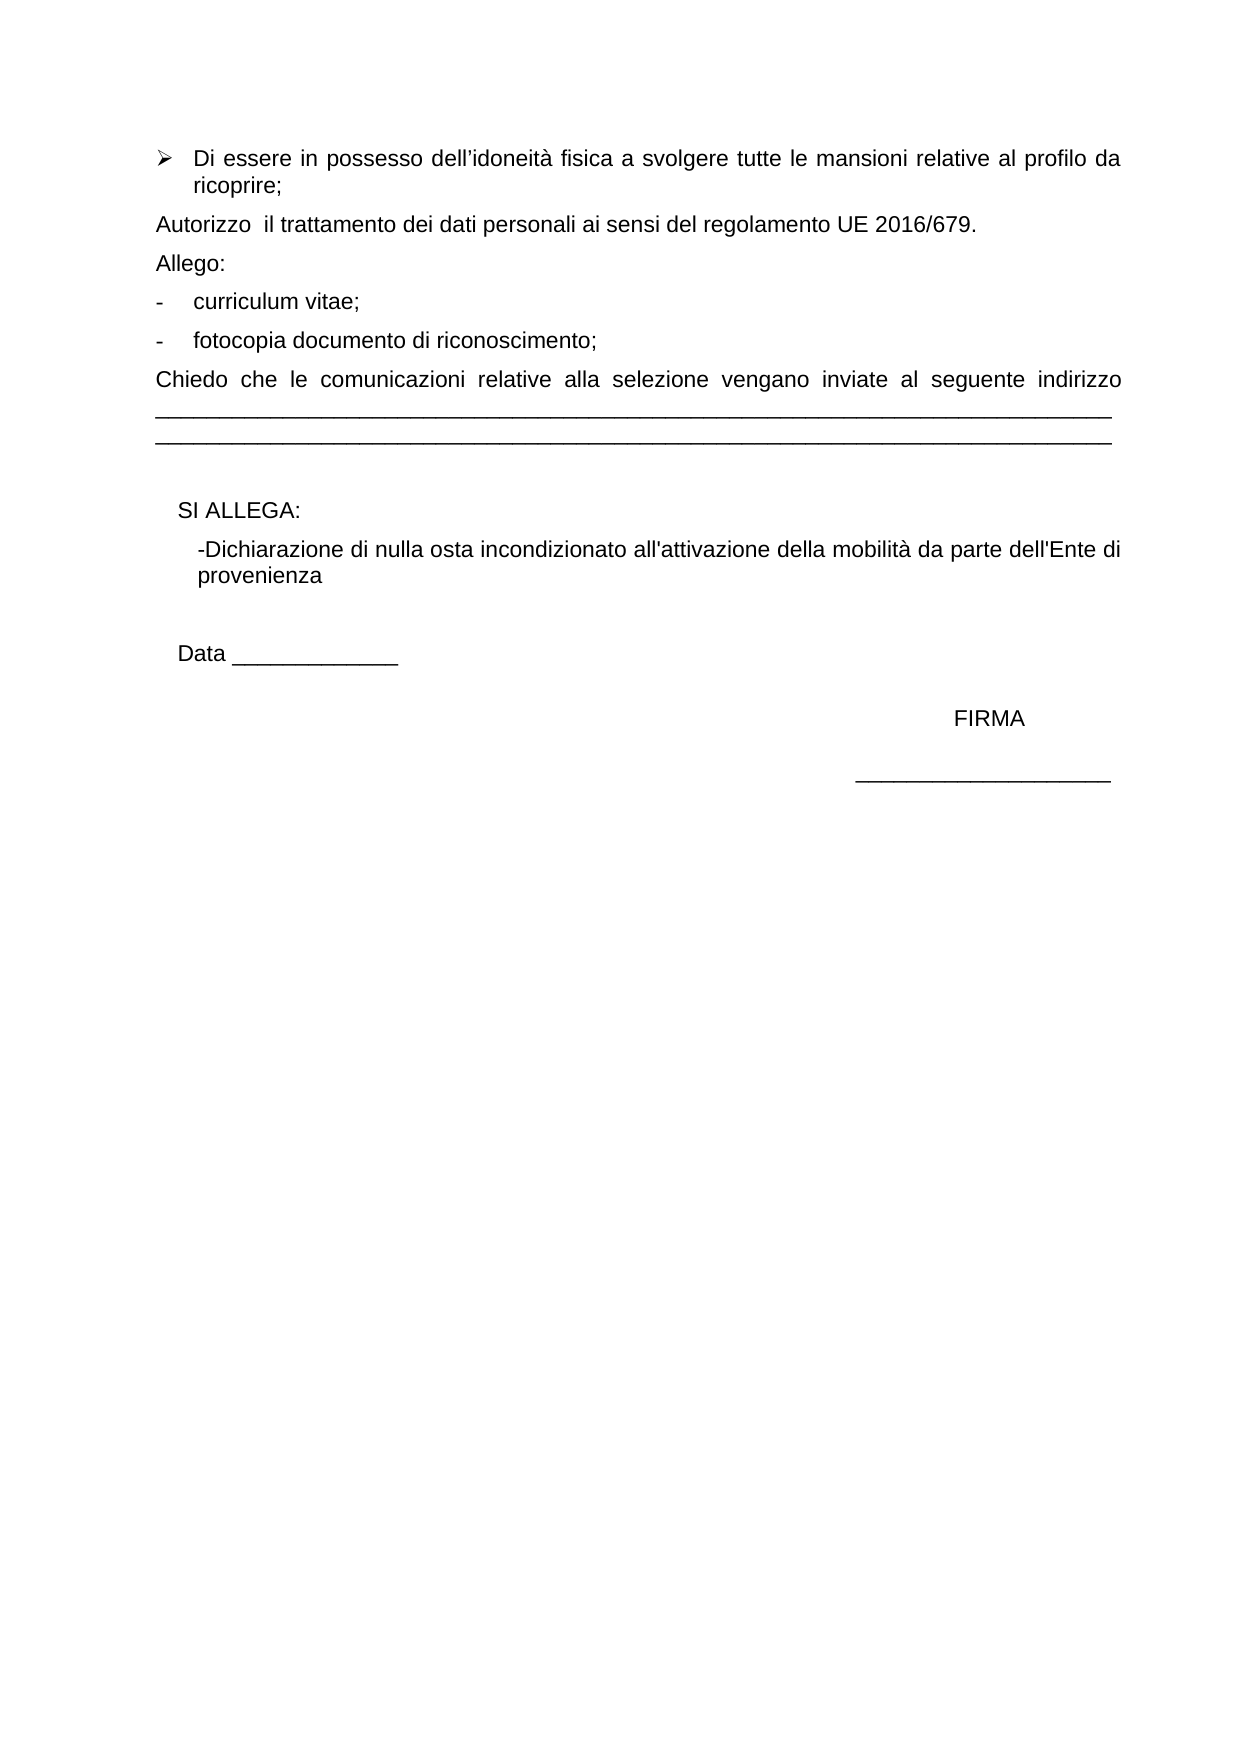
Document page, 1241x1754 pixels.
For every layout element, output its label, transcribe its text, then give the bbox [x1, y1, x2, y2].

list Di essere in possesso dell’idoneità fisica a svolgere tutte le mansioni relative al profilo da ricoprire; [156, 145, 1122, 198]
text SI ALLEGA: [118, 497, 1122, 523]
list curriculum vitae; [156, 288, 1122, 315]
text FIRMA [857, 705, 1122, 731]
text -Dichiarazione di nulla osta incondizionato all'attivazione della mobilità da parte dell'Ente di provenienza [197, 536, 1122, 588]
text Allego: [118, 249, 1122, 276]
text Autorizzo il trattamento dei dati personali ai sensi del regolamento UE 2016/679. [118, 211, 1122, 237]
list fotocopia documento di riconoscimento; [156, 327, 1122, 354]
text Chiedo che le comunicazioni relative alla selezione vengano inviate al seguente indirizzo ______________________________________________________________________________________________________________________________________________________ [155, 366, 1122, 445]
text ____________________ [782, 757, 1122, 784]
text Data _____________ [118, 639, 1122, 666]
